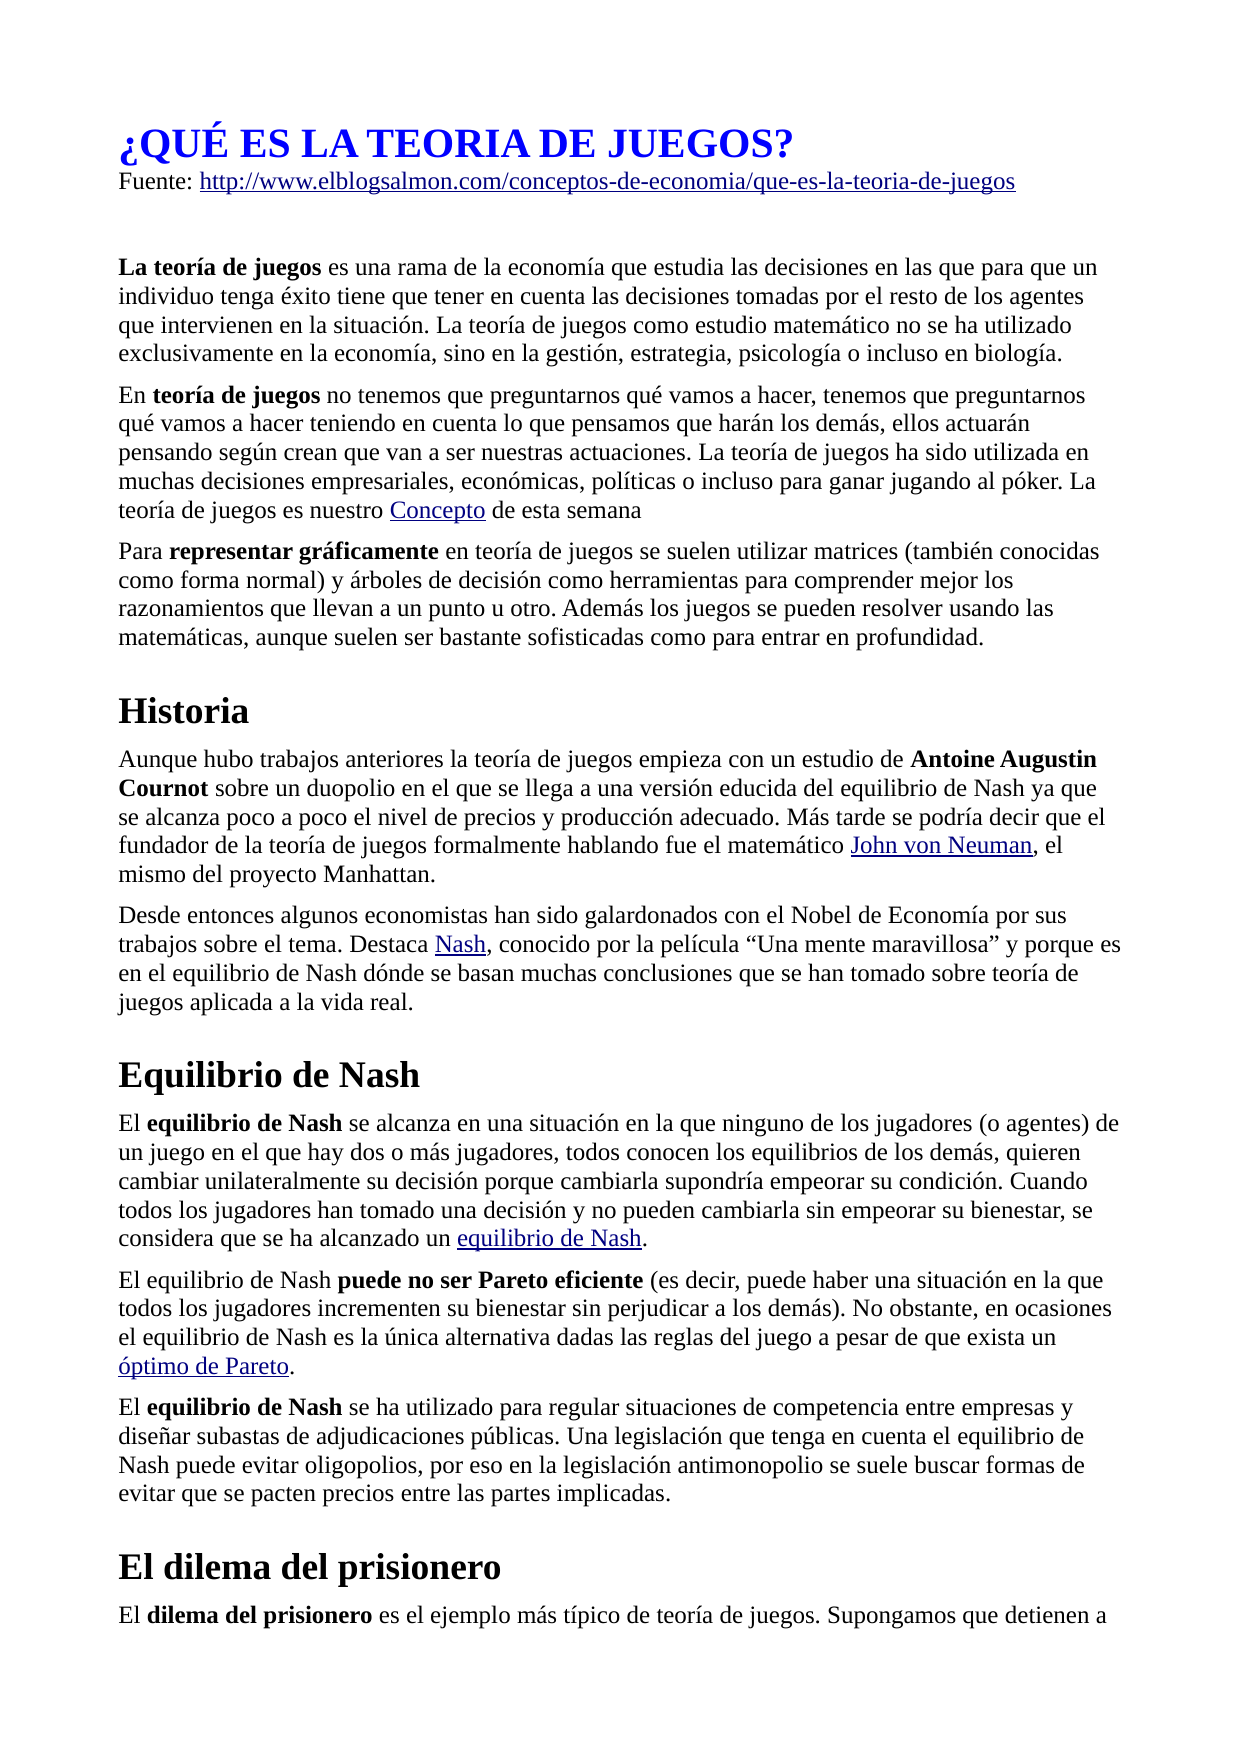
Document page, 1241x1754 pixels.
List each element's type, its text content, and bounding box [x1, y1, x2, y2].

text El dilema del prisionero es el ejemplo más típico de teoría de juegos. Supongamos que detienen a [118, 1600, 1122, 1629]
text El equilibrio de Nash se alcanza en una situación en la que ninguno de los jugadores (o agentes) de un juego en el que hay dos o más jugadores, todos conocen los equilibrios de los demás, quieren cambiar unilateralmente su decisión porque cambiarla supondría empeorar su condición. Cuando todos los jugadores han tomado una decisión y no pueden cambiarla sin empeorar su bienestar, se considera que se ha alcanzado un equilibrio de Nash. [118, 1108, 1122, 1252]
text Aunque hubo trabajos anteriores la teoría de juegos empieza con un estudio de Antoine Augustin Cournot sobre un duopolio en el que se llega a una versión educida del equilibrio de Nash ya que se alcanza poco a poco el nivel de precios y producción adecuado. Más tarde se podría decir que el fundador de la teoría de juegos formalmente hablando fue el matemático John von Neuman, el mismo del proyecto Manhattan. [118, 744, 1122, 888]
subtitle Historia [118, 688, 1122, 732]
text Fuente: http://www.elblogsalmon.com/conceptos-de-economia/que-es-la-teoria-de-juegos [118, 166, 1122, 195]
text Desde entonces algunos economistas han sido galardonados con el Nobel de Economía por sus trabajos sobre el tema. Destaca Nash, conocido por la película “Una mente maravillosa” y porque es en el equilibrio de Nash dónde se basan muchas conclusiones que se han tomado sobre teoría de juegos aplicada a la vida real. [118, 900, 1122, 1015]
subtitle El dilema del prisionero [118, 1545, 1122, 1588]
text En teoría de juegos no tenemos que preguntarnos qué vamos a hacer, tenemos que preguntarnos qué vamos a hacer teniendo en cuenta lo que pensamos que harán los demás, ellos actuarán pensando según crean que van a ser nuestras actuaciones. La teoría de juegos ha sido utilizada en muchas decisiones empresariales, económicas, políticas o incluso para ganar jugando al póker. La teoría de juegos es nuestro Concepto de esta semana [118, 380, 1122, 523]
text Para representar gráficamente en teoría de juegos se suelen utilizar matrices (también conocidas como forma normal) y árboles de decisión como herramientas para comprender mejor los razonamientos que llevan a un punto u otro. Además los juegos se pueden resolver usando las matemáticas, aunque suelen ser bastante sofisticadas como para entrar en profundidad. [118, 536, 1122, 651]
text El equilibrio de Nash se ha utilizado para regular situaciones de competencia entre empresas y diseñar subastas de adjudicaciones públicas. Una legislación que tenga en cuenta el equilibrio de Nash puede evitar oligopolios, por eso en la legislación antimonopolio se suele buscar formas de evitar que se pacten precios entre las partes implicadas. [118, 1392, 1122, 1507]
text El equilibrio de Nash puede no ser Pareto eficiente (es decir, puede haber una situación en la que todos los jugadores incrementen su bienestar sin perjudicar a los demás). No obstante, en ocasiones el equilibrio de Nash es la única alternativa dadas las reglas del juego a pesar de que exista un óptimo de Pareto. [118, 1265, 1122, 1380]
text La teoría de juegos es una rama de la economía que estudia las decisiones en las que para que un individuo tenga éxito tiene que tener en cuenta las decisiones tomadas por el resto de los agentes que intervienen en la situación. La teoría de juegos como estudio matemático no se ha utilizado exclusivamente en la economía, sino en la gestión, estrategia, psicología o incluso en biología. [118, 252, 1122, 367]
subtitle Equilibrio de Nash [118, 1053, 1122, 1096]
text ¿QUÉ ES LA TEORIA DE JUEGOS? [118, 118, 1122, 166]
